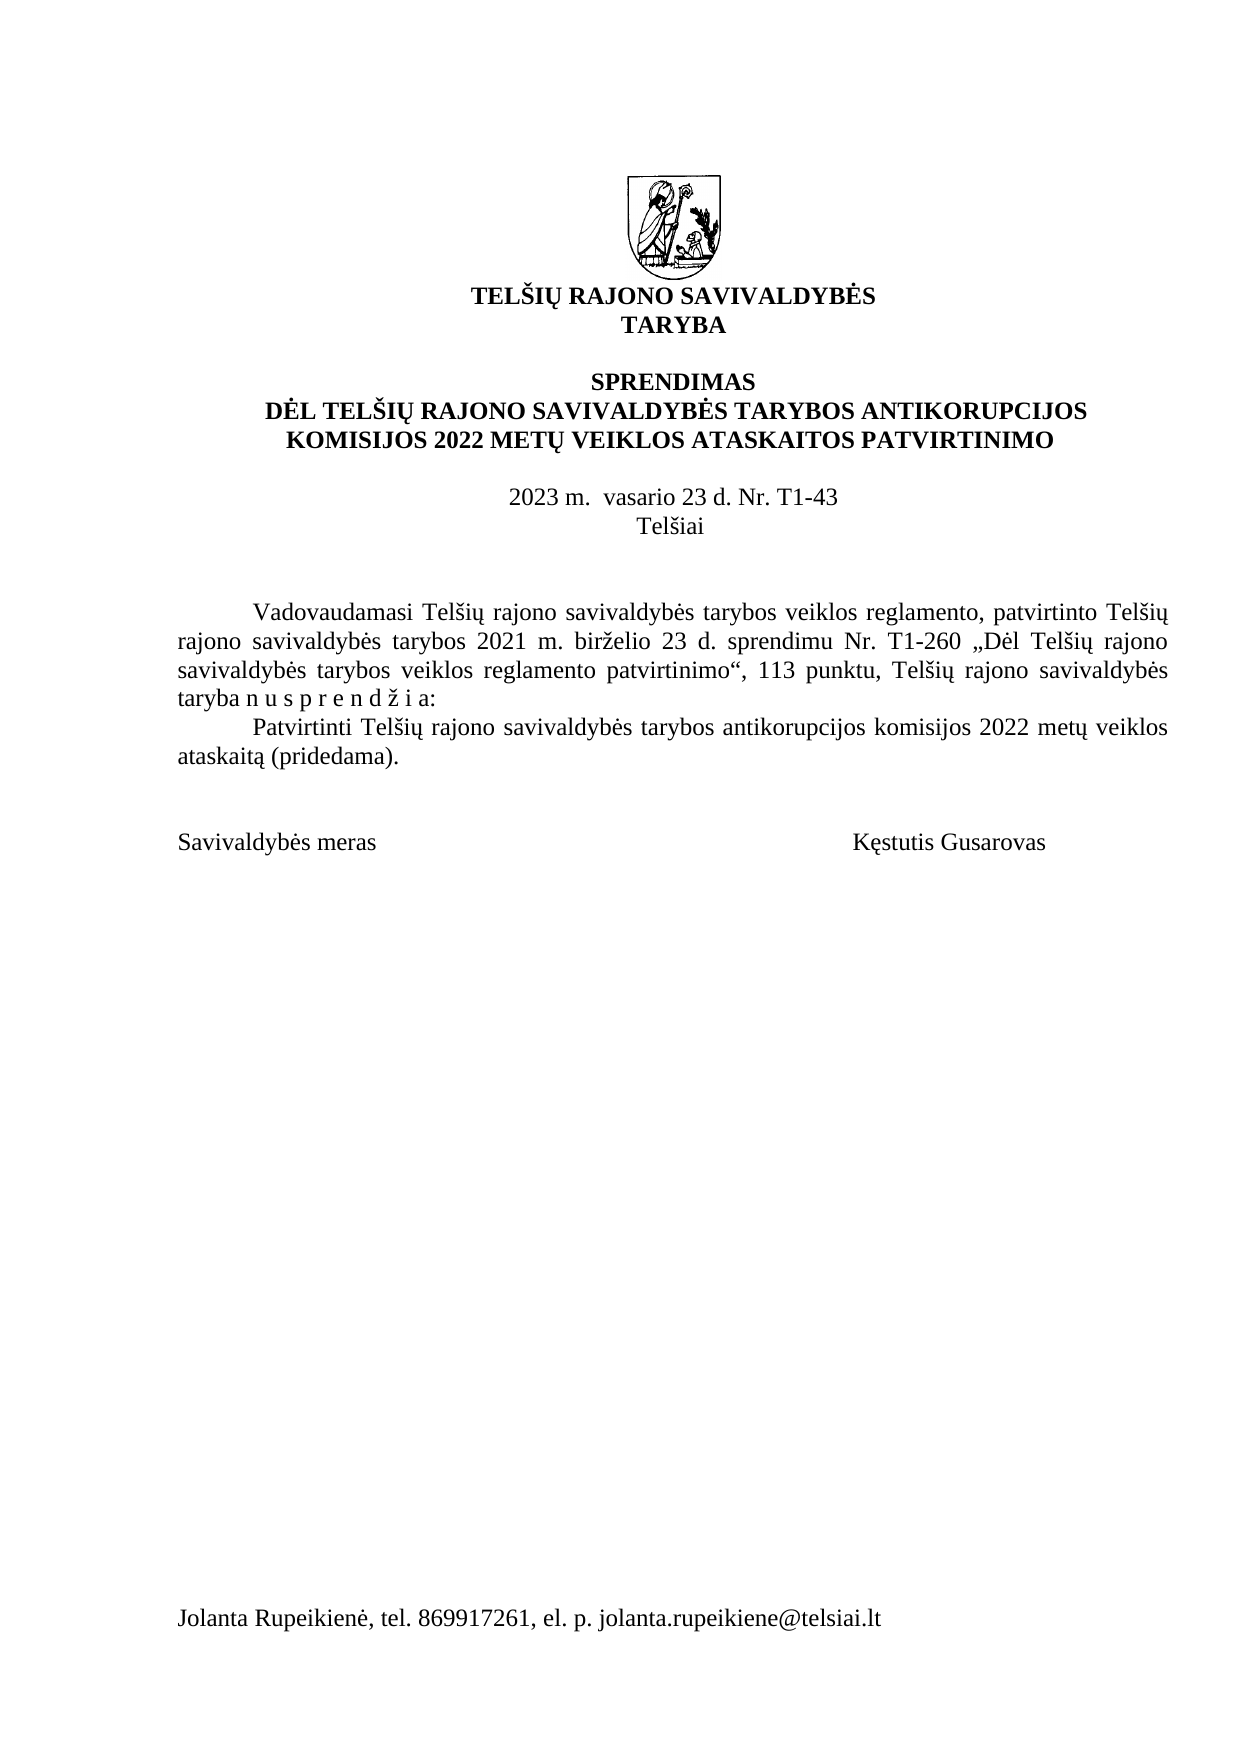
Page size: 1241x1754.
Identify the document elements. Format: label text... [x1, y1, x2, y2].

text Jolanta Rupeikienė, tel. 869917261, el. p. jolanta.rupeikiene@telsiai.lt [177, 1603, 1169, 1632]
text SPRENDIMAS [177, 367, 1169, 396]
text Savivaldybės meras Kęstutis Gusarovas [177, 827, 1169, 856]
text 2023 m. vasario 23 d. Nr. T1-43 [177, 482, 1169, 511]
text TELŠIŲ RAJONO SAVIVALDYBĖS [177, 281, 1169, 310]
text Patvirtinti Telšių rajono savivaldybės tarybos antikorupcijos komisijos 2022 metų veiklos ataskaitą (pridedama). [177, 712, 1169, 770]
text KOMISIJOS 2022 METŲ VEIKLOS ATASKAITOS PATVIRTINIMO [177, 425, 1169, 453]
text Telšiai [177, 511, 1169, 540]
text TARYBA [177, 310, 1169, 338]
text DĖL TELŠIŲ RAJONO SAVIVALDYBĖS TARYBOS ANTIKORUPCIJOS [177, 396, 1169, 425]
text Vadovaudamasi Telšių rajono savivaldybės tarybos veiklos reglamento, patvirtinto Telšių rajono savivaldybės tarybos 2021 m. birželio 23 d. sprendimu Nr. T1-260 „Dėl Telšių rajono savivaldybės tarybos veiklos reglamento patvirtinimo“, 113 punktu, Telšių rajono savivaldybės taryba n u s p r e n d ž i a: [177, 597, 1169, 712]
